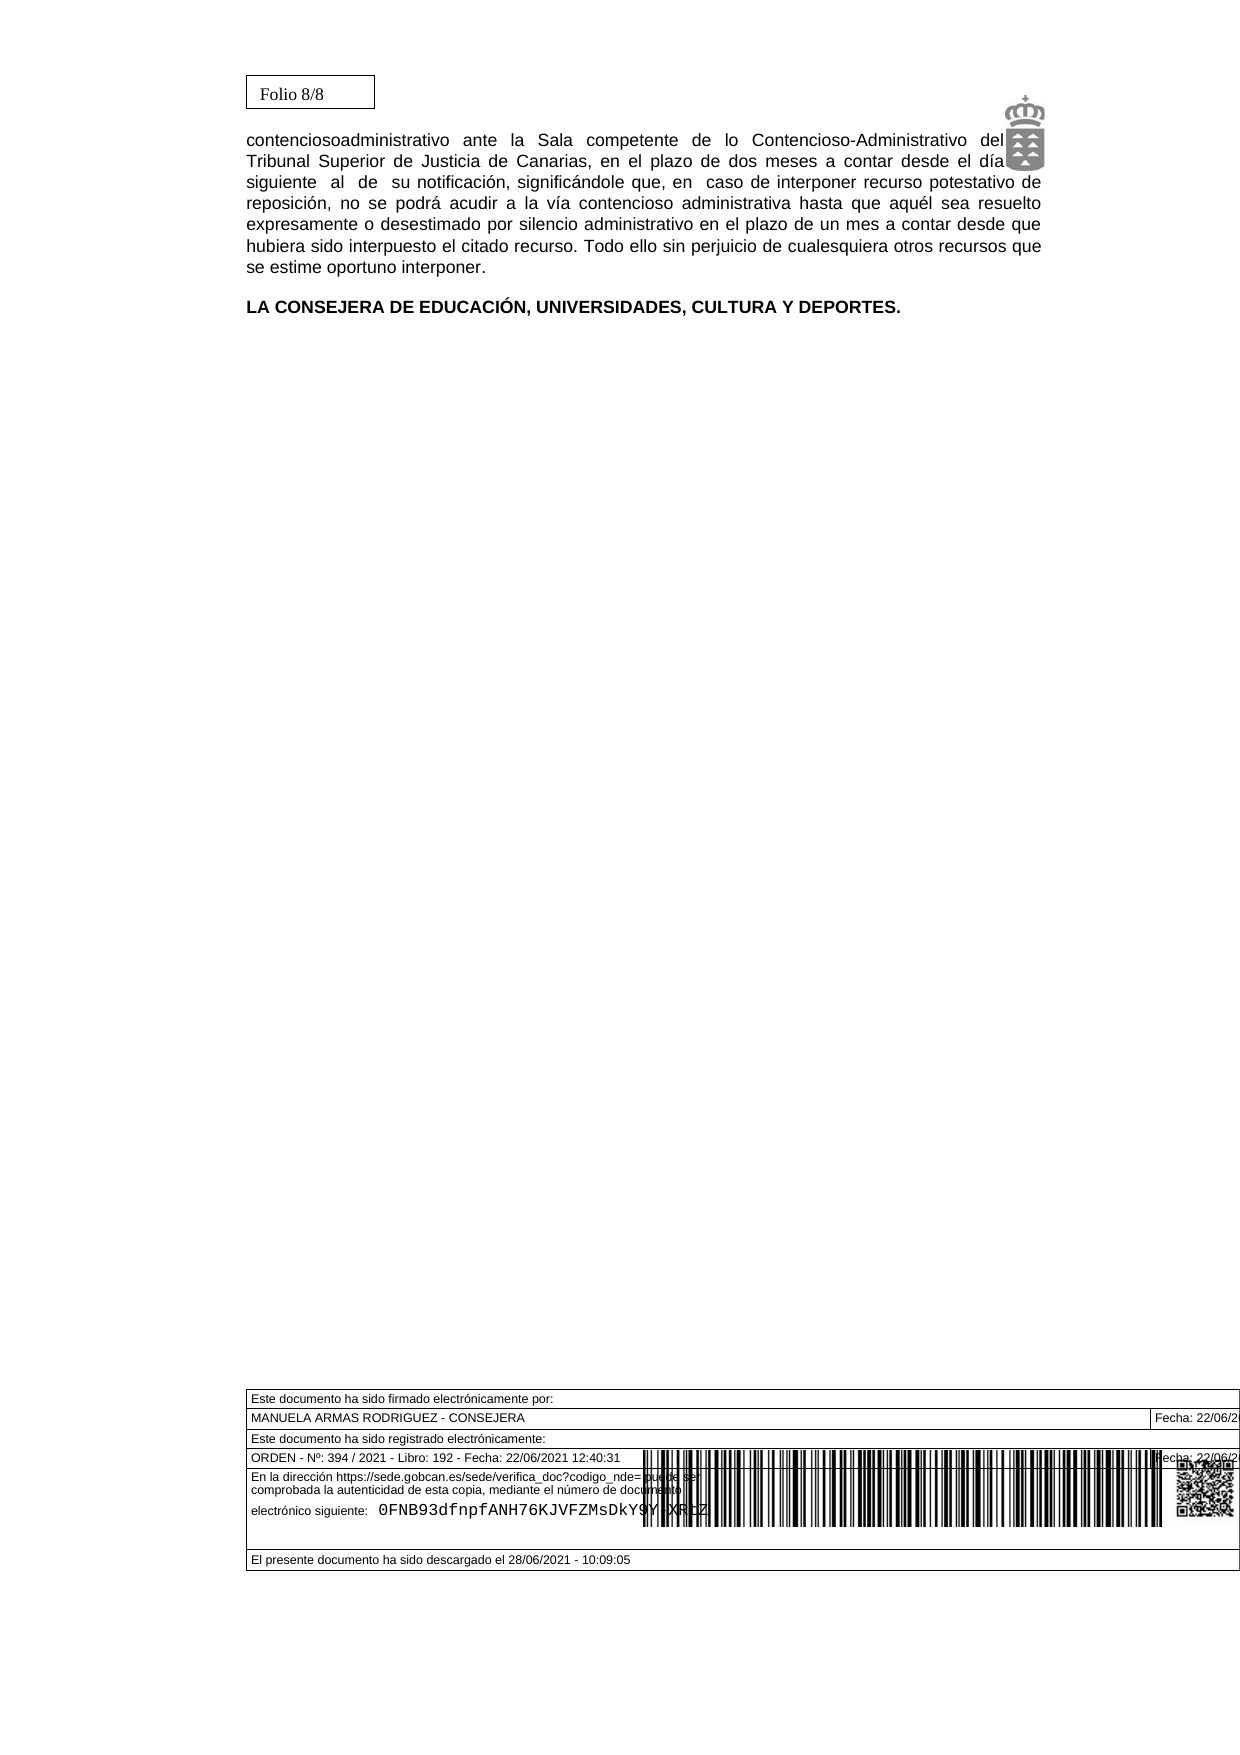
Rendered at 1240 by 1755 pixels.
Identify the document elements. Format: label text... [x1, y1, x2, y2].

text contenciosoadministrativo ante la Sala competente de lo Contencioso-Administrativo del Tribunal Superior de Justicia de Canarias, en el plazo de dos meses a contar desde el día siguiente al de su notificación, significándole que, en caso de interponer recurso potestativo de reposición, no se podrá acudir a la vía contencioso administrativa hasta que aquél sea resuelto expresamente o desestimado por silencio administrativo en el plazo de un mes a contar desde que hubiera sido interpuesto el citado recurso. Todo ello sin perjuicio de cualesquiera otros recursos que se estime oportuno interponer. [246, 129, 1043, 277]
text LA CONSEJERA DE EDUCACIÓN, UNIVERSIDADES, CULTURA Y DEPORTES. [246, 297, 1043, 317]
